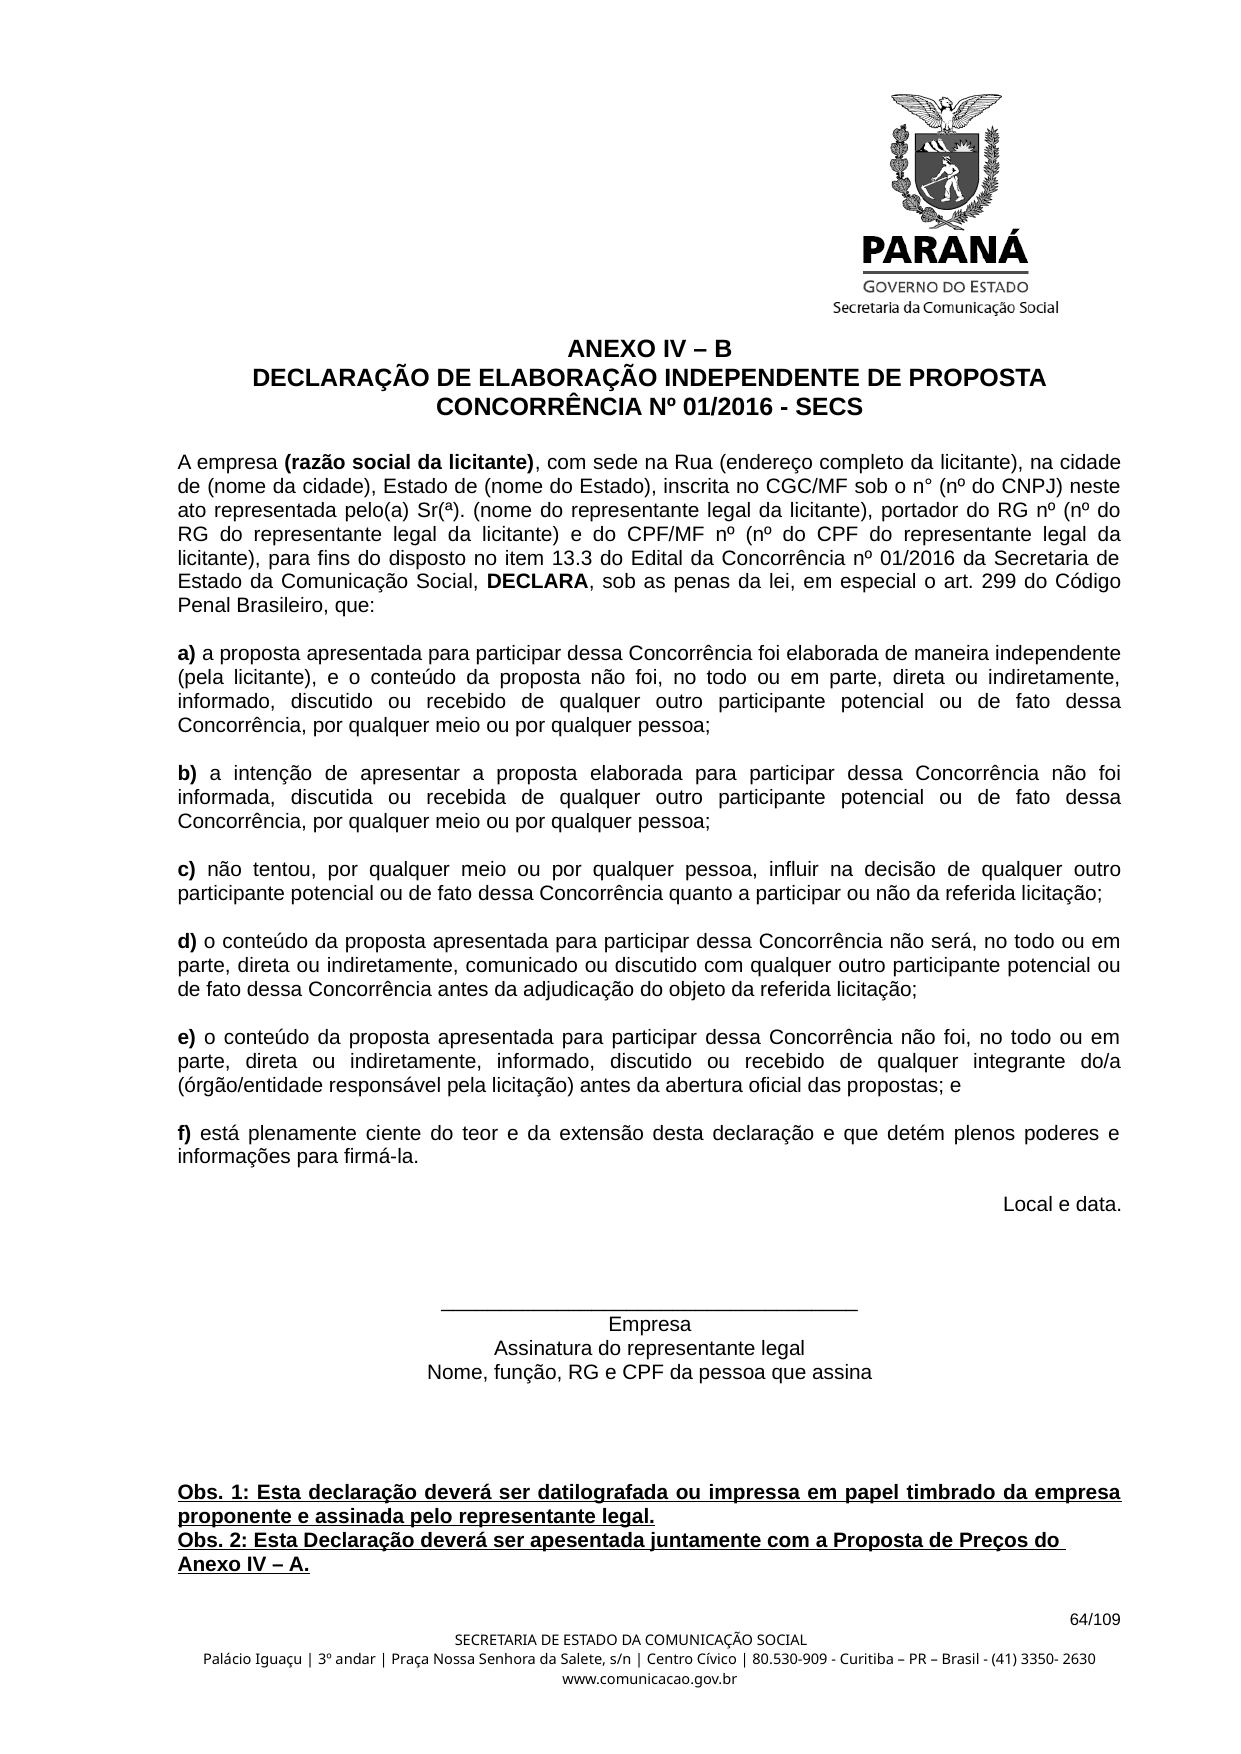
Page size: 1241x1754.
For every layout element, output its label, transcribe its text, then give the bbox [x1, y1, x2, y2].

text Obs. 1: Esta declaração deverá ser datilografada ou impressa em papel timbrado da empresa [177, 1480, 1122, 1501]
text ____________________________________ [177, 1288, 1122, 1312]
text Nome, função, RG e CPF da pessoa que assina [177, 1360, 1122, 1384]
text f) está plenamente ciente do teor e da extensão desta declaração e que detém plenos poderes e informações para firmá-la. [177, 1120, 1122, 1168]
text ANEXO IV – B [177, 334, 1122, 363]
text A empresa (razão social da licitante), com sede na Rua (endereço completo da licitante), na cidade de (nome da cidade), Estado de (nome do Estado), inscrita no CGC/MF sob o n° (nº do CNPJ) neste ato representada pelo(a) Sr(ª). (nome do representante legal da licitante), portador do RG nº (nº do RG do representante legal da licitante) e do CPF/MF nº (nº do CPF do representante legal da licitante), para fins do disposto no item 13.3 do Edital da Concorrência nº 01/2016 da Secretaria de Estado da Comunicação Social, DECLARA, sob as penas da lei, em especial o art. 299 do Código Penal Brasileiro, que: [177, 449, 1122, 617]
text b) a intenção de apresentar a proposta elaborada para participar dessa Concorrência não foi informada, discutida ou recebida de qualquer outro participante potencial ou de fato dessa Concorrência, por qualquer meio ou por qualquer pessoa; [177, 761, 1122, 833]
text Assinatura do representante legal [177, 1336, 1122, 1360]
text a) a proposta apresentada para participar dessa Concorrência foi elaborada de maneira independente (pela licitante), e o conteúdo da proposta não foi, no todo ou em parte, direta ou indiretamente, informado, discutido ou recebido de qualquer outro participante potencial ou de fato dessa Concorrência, por qualquer meio ou por qualquer pessoa; [177, 641, 1122, 737]
text e) o conteúdo da proposta apresentada para participar dessa Concorrência não foi, no todo ou em parte, direta ou indiretamente, informado, discutido ou recebido de qualquer integrante do/a (órgão/entidade responsável pela licitação) antes da abertura oficial das propostas; e [177, 1024, 1122, 1096]
text proponente e assinada pelo representante legal. [177, 1502, 1122, 1528]
text DECLARAÇÃO DE ELABORAÇÃO INDEPENDENTE DE PROPOSTA [177, 363, 1122, 392]
text Empresa [177, 1312, 1122, 1336]
text Local e data. [177, 1192, 1122, 1216]
text c) não tentou, por qualquer meio ou por qualquer pessoa, influir na decisão de qualquer outro participante potencial ou de fato dessa Concorrência quanto a participar ou não da referida licitação; [177, 857, 1122, 905]
text d) o conteúdo da proposta apresentada para participar dessa Concorrência não será, no todo ou em parte, direta ou indiretamente, comunicado ou discutido com qualquer outro participante potencial ou de fato dessa Concorrência antes da adjudicação do objeto da referida licitação; [177, 929, 1122, 1001]
text Obs. 2: Esta Declaração deverá ser apesentada juntamente com a Proposta de Preços do Anexo IV – A. [177, 1528, 1122, 1576]
text CONCORRÊNCIA Nº 01/2016 - SECS [177, 392, 1122, 421]
